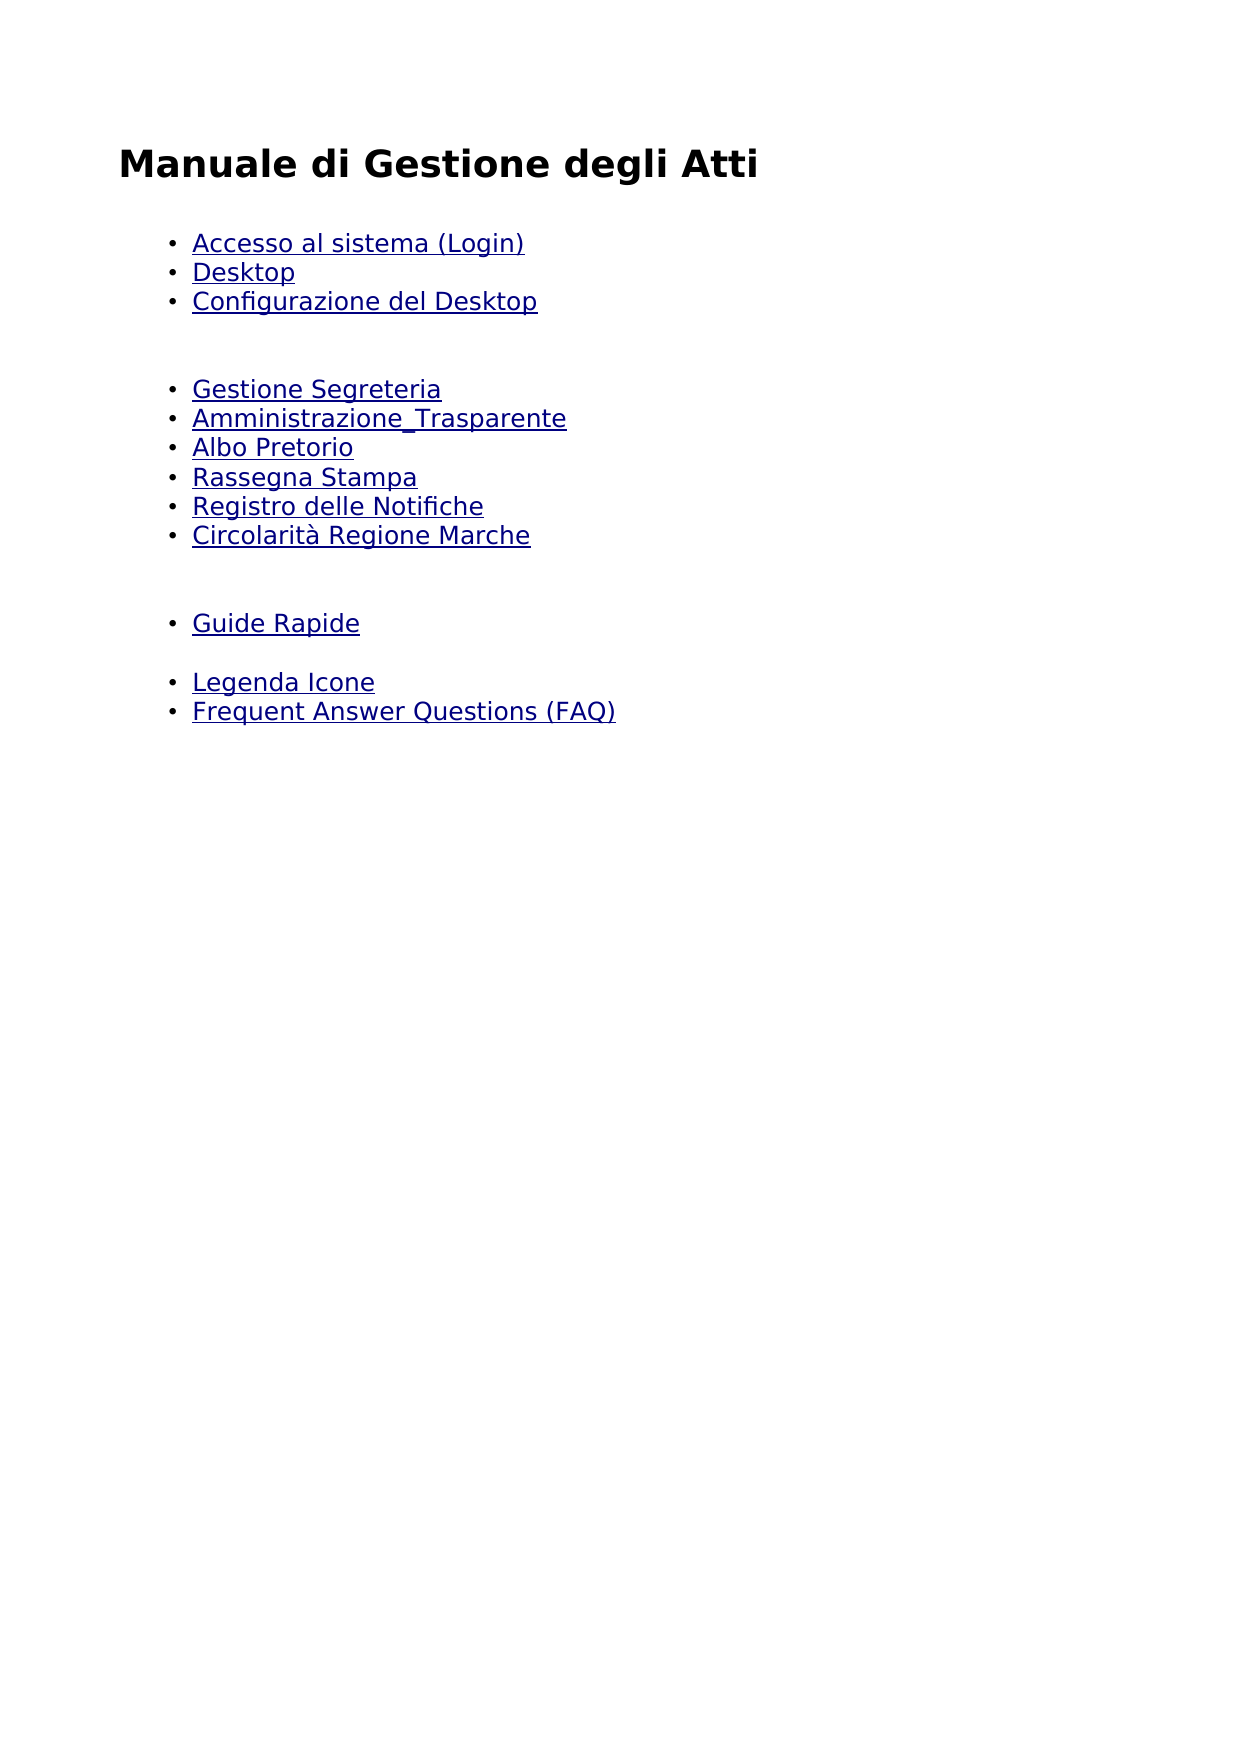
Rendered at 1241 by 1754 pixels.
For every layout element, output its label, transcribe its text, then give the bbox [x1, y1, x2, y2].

list Rassegna Stampa [177, 463, 1122, 492]
list Registro delle Notifiche [177, 492, 1122, 521]
list Gestione Segreteria [177, 375, 1122, 404]
subtitle Manuale di Gestione degli Atti [118, 143, 1122, 187]
list Legenda Icone [177, 668, 1122, 697]
list Desktop [177, 258, 1122, 287]
list Configurazione del Desktop [177, 287, 1122, 316]
list Circolarità Regione Marche [177, 521, 1122, 550]
list Amministrazione_Trasparente [177, 404, 1122, 433]
list Accesso al sistema (Login) [177, 229, 1122, 258]
list Frequent Answer Questions (FAQ) [177, 697, 1122, 726]
list Albo Pretorio [177, 433, 1122, 463]
list Guide Rapide [177, 609, 1122, 638]
